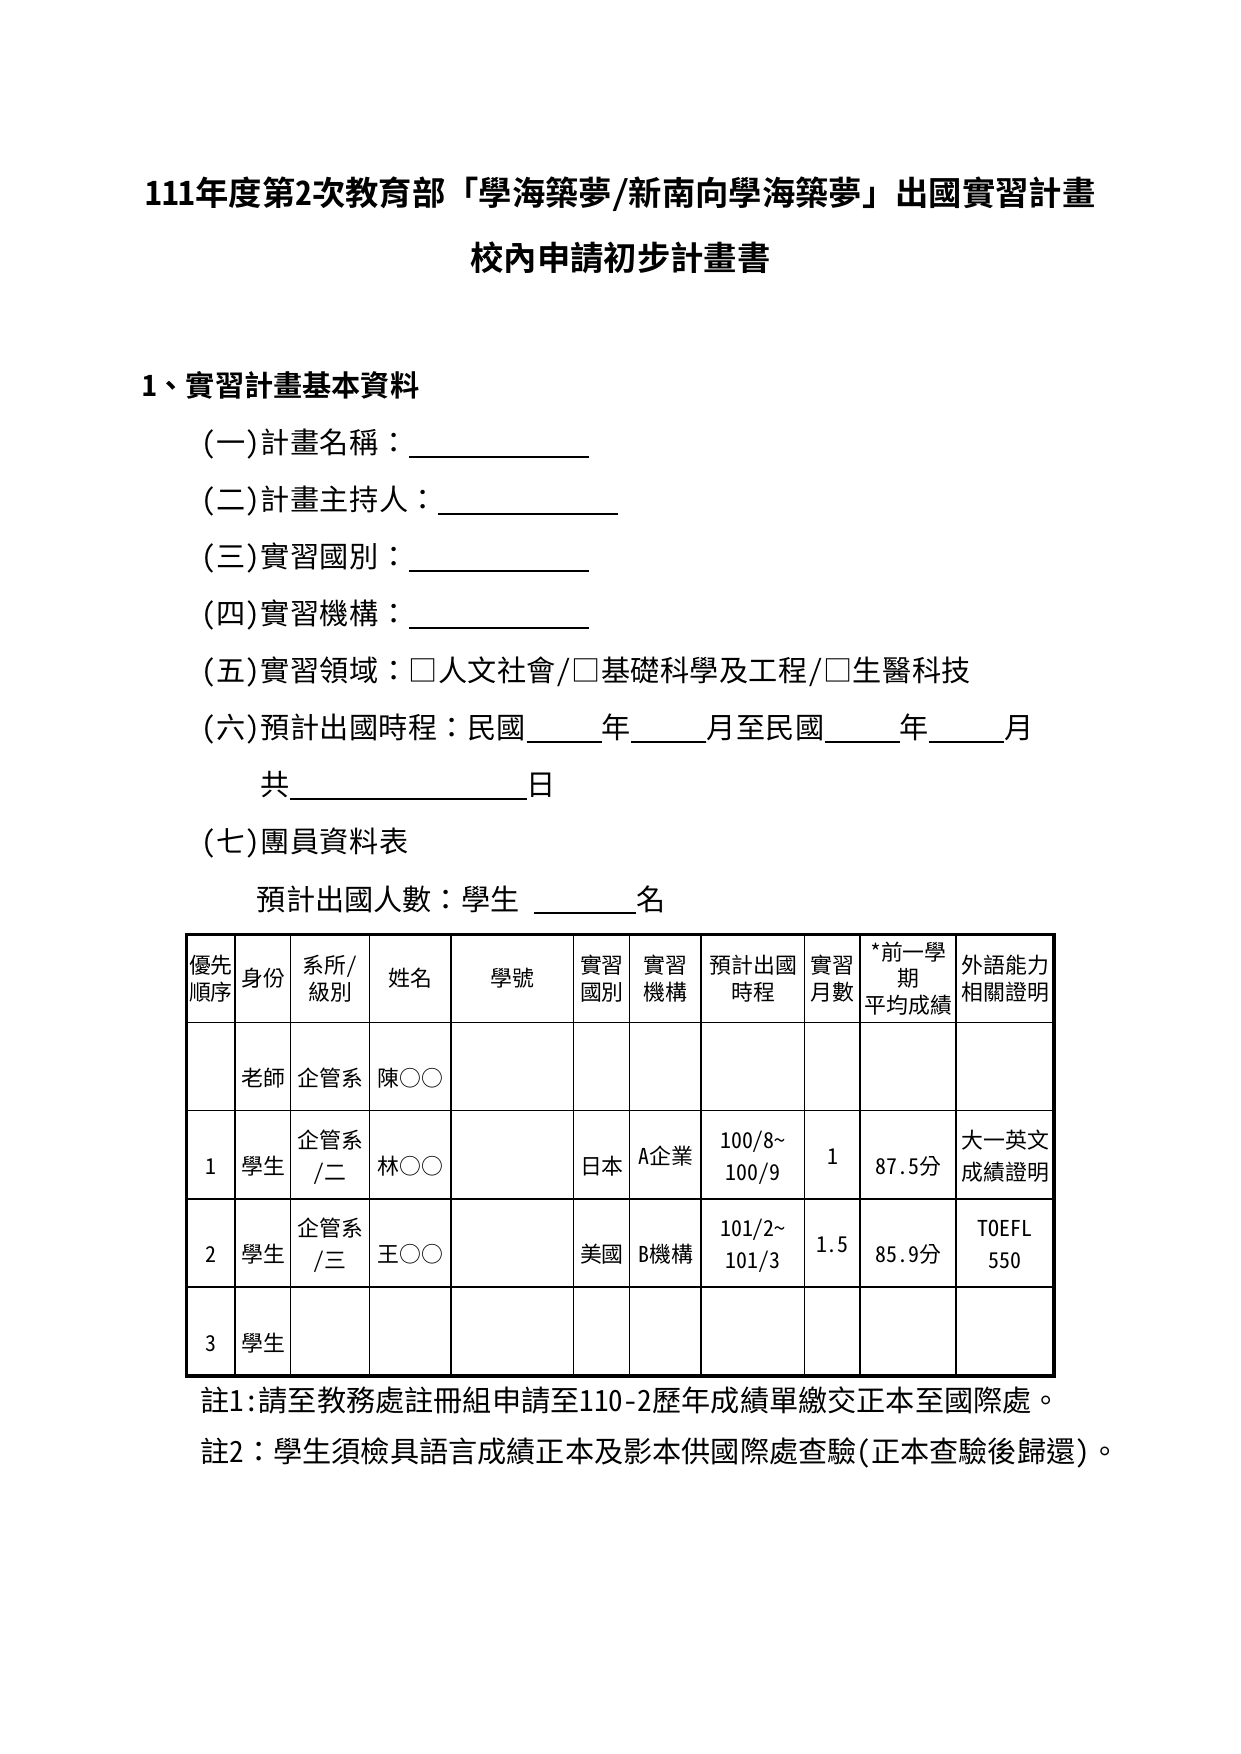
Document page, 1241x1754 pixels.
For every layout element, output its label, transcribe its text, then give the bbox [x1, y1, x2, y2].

table_cell [188, 1023, 234, 1110]
table_header 學號 [452, 936, 573, 1021]
text (一)計畫名稱： [142, 419, 1098, 462]
table_cell 101/2~ 101/3 [702, 1200, 804, 1286]
text 註1:請至教務處註冊組申請至110-2歷年成績單繳交正本至國際處。 [142, 1377, 1098, 1420]
table_cell 學生 [236, 1200, 290, 1286]
table_header 實習 月數 [805, 936, 859, 1021]
table_cell 85.9分 [861, 1200, 955, 1286]
table_cell 大一英文 成績證明 [957, 1111, 1052, 1198]
table_cell [861, 1288, 955, 1374]
table_cell [957, 1288, 1052, 1374]
table_cell 老師 [236, 1023, 290, 1110]
table_cell A企業 [630, 1111, 700, 1198]
table_cell [370, 1288, 450, 1374]
table_cell 王○○ [370, 1200, 450, 1286]
text 1、實習計畫基本資料 [142, 362, 1098, 405]
table_cell [805, 1023, 859, 1110]
text (二)計畫主持人： [142, 477, 1098, 519]
table_header *前一學期 平均成績 [861, 936, 955, 1021]
table_header 預計出國 時程 [702, 936, 804, 1021]
table_cell 1.5 [805, 1200, 859, 1286]
table_header 系所/ 級別 [291, 936, 369, 1021]
table_cell 學生 [236, 1111, 290, 1198]
table_cell [805, 1288, 859, 1374]
table_cell 1 [805, 1111, 859, 1198]
text (五)實習領域：□人文社會/□基礎科學及工程/□生醫科技 [142, 648, 1098, 690]
table_cell [702, 1288, 804, 1374]
table_cell [574, 1288, 629, 1374]
table_cell 3 [188, 1288, 234, 1374]
table_cell 美國 [574, 1200, 629, 1286]
table_header 實習 機構 [630, 936, 700, 1021]
table_cell [291, 1288, 369, 1374]
table_cell [452, 1111, 573, 1198]
text (三)實習國別： [142, 534, 1098, 576]
table_header 身份 [236, 936, 290, 1021]
table_cell 日本 [574, 1111, 629, 1198]
table_header 優先 順序 [188, 936, 234, 1021]
text 校內申請初步計畫書 [142, 232, 1098, 280]
text 111年度第2次教育部「學海築夢/新南向學海築夢」出國實習計畫 [142, 167, 1098, 215]
table_cell 1 [188, 1111, 234, 1198]
table_header 外語能力 相關證明 [957, 936, 1052, 1021]
table_cell TOEFL 550 [957, 1200, 1052, 1286]
table_cell B機構 [630, 1200, 700, 1286]
text (七)團員資料表 [142, 819, 1098, 861]
table_cell [452, 1200, 573, 1286]
table_cell 企管系 /三 [291, 1200, 369, 1286]
table_cell 學生 [236, 1288, 290, 1374]
table_header 實習 國別 [574, 936, 629, 1021]
table_cell [702, 1023, 804, 1110]
table_cell 企管系 [291, 1023, 369, 1110]
table_cell 企管系 /二 [291, 1111, 369, 1198]
text 預計出國人數：學生 名 [257, 876, 1098, 918]
table_cell [861, 1023, 955, 1110]
table_cell [630, 1023, 700, 1110]
text 共 日 [127, 762, 1098, 804]
table_cell 陳○○ [370, 1023, 450, 1110]
text (六)預計出國時程：民國 年 月至民國 年 月 [201, 705, 1098, 747]
table_header 姓名 [370, 936, 450, 1021]
table_cell 2 [188, 1200, 234, 1286]
text (四)實習機構： [142, 591, 1098, 633]
table_cell [630, 1288, 700, 1374]
table_cell [957, 1023, 1052, 1110]
table_cell [452, 1023, 573, 1110]
table_cell [452, 1288, 573, 1374]
table_cell [574, 1023, 629, 1110]
text 註2：學生須檢具語言成績正本及影本供國際處查驗(正本查驗後歸還)。 [142, 1428, 1098, 1471]
table_cell 林○○ [370, 1111, 450, 1198]
table_cell 87.5分 [861, 1111, 955, 1198]
table_cell 100/8~ 100/9 [702, 1111, 804, 1198]
